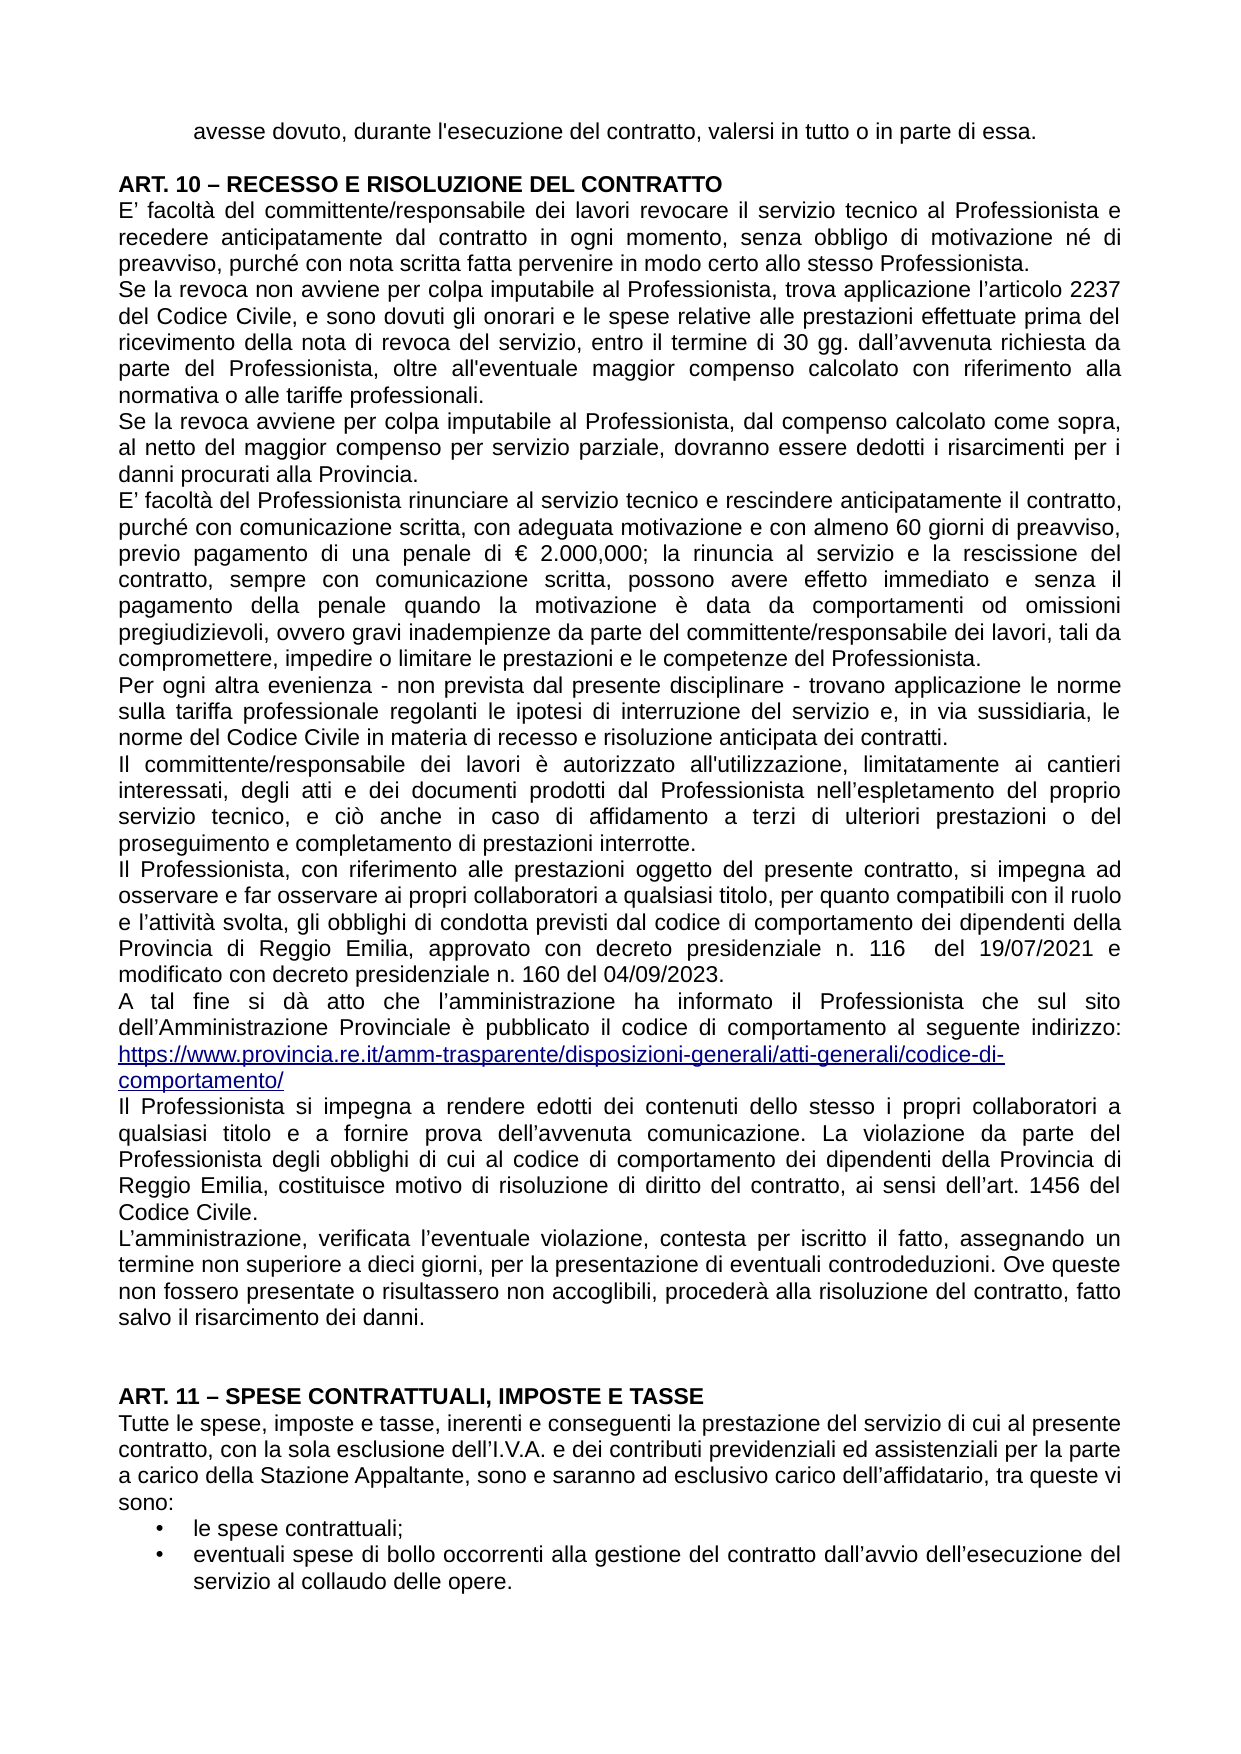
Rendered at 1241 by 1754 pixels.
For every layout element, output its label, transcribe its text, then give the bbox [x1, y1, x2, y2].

text ART. 10 – RECESSO E RISOLUZIONE DEL CONTRATTO [118, 171, 1122, 197]
text Il committente/responsabile dei lavori è autorizzato all'utilizzazione, limitatamente ai cantieri interessati, degli atti e dei documenti prodotti dal Professionista nell’espletamento del proprio servizio tecnico, e ciò anche in caso di affidamento a terzi di ulteriori prestazioni o del proseguimento e completamento di prestazioni interrotte. [118, 751, 1122, 856]
text E’ facoltà del committente/responsabile dei lavori revocare il servizio tecnico al Professionista e recedere anticipatamente dal contratto in ogni momento, senza obbligo di motivazione né di preavviso, purché con nota scritta fatta pervenire in modo certo allo stesso Professionista. [118, 197, 1122, 276]
list le spese contrattuali; [156, 1515, 1122, 1541]
text Il Professionista, con riferimento alle prestazioni oggetto del presente contratto, si impegna ad osservare e far osservare ai propri collaboratori a qualsiasi titolo, per quanto compatibili con il ruolo e l’attività svolta, gli obblighi di condotta previsti dal codice di comportamento dei dipendenti della Provincia di Reggio Emilia, approvato con decreto presidenziale n. 116 del 19/07/2021 e modificato con decreto presidenziale n. 160 del 04/09/2023. [118, 856, 1122, 988]
list avesse dovuto, durante l'esecuzione del contratto, valersi in tutto o in parte di essa. [156, 118, 1122, 144]
text ART. 11 – SPESE CONTRATTUALI, IMPOSTE E TASSE [118, 1383, 1122, 1409]
text L’amministrazione, verificata l’eventuale violazione, contesta per iscritto il fatto, assegnando un termine non superiore a dieci giorni, per la presentazione di eventuali controdeduzioni. Ove queste non fossero presentate o risultassero non accoglibili, procederà alla risoluzione del contratto, fatto salvo il risarcimento dei danni. [118, 1225, 1122, 1330]
text Se la revoca non avviene per colpa imputabile al Professionista, trova applicazione l’articolo 2237 del Codice Civile, e sono dovuti gli onorari e le spese relative alle prestazioni effettuate prima del ricevimento della nota di revoca del servizio, entro il termine di 30 gg. dall’avvenuta richiesta da parte del Professionista, oltre all'eventuale maggior compenso calcolato con riferimento alla normativa o alle tariffe professionali. [118, 276, 1122, 408]
text Tutte le spese, imposte e tasse, inerenti e conseguenti la prestazione del servizio di cui al presente contratto, con la sola esclusione dell’I.V.A. e dei contributi previdenziali ed assistenziali per la parte a carico della Stazione Appaltante, sono e saranno ad esclusivo carico dell’affidatario, tra queste vi sono: [118, 1409, 1122, 1515]
text Se la revoca avviene per colpa imputabile al Professionista, dal compenso calcolato come sopra, al netto del maggior compenso per servizio parziale, dovranno essere dedotti i risarcimenti per i danni procurati alla Provincia. [118, 408, 1122, 487]
text E’ facoltà del Professionista rinunciare al servizio tecnico e rescindere anticipatamente il contratto, purché con comunicazione scritta, con adeguata motivazione e con almeno 60 giorni di preavviso, previo pagamento di una penale di € 2.000,000; la rinuncia al servizio e la rescissione del contratto, sempre con comunicazione scritta, possono avere effetto immediato e senza il pagamento della penale quando la motivazione è data da comportamenti od omissioni pregiudizievoli, ovvero gravi inadempienze da parte del committente/responsabile dei lavori, tali da compromettere, impedire o limitare le prestazioni e le competenze del Professionista. [118, 487, 1122, 672]
text A tal fine si dà atto che l’amministrazione ha informato il Professionista che sul sito dell’Amministrazione Provinciale è pubblicato il codice di comportamento al seguente indirizzo: https://www.provincia.re.it/amm-trasparente/disposizioni-generali/atti-generali/codice-di-comportamento/ [118, 988, 1122, 1093]
list eventuali spese di bollo occorrenti alla gestione del contratto dall’avvio dell’esecuzione del servizio al collaudo delle opere. [156, 1541, 1122, 1594]
text Per ogni altra evenienza - non prevista dal presente disciplinare - trovano applicazione le norme sulla tariffa professionale regolanti le ipotesi di interruzione del servizio e, in via sussidiaria, le norme del Codice Civile in materia di recesso e risoluzione anticipata dei contratti. [118, 672, 1122, 751]
text Il Professionista si impegna a rendere edotti dei contenuti dello stesso i propri collaboratori a qualsiasi titolo e a fornire prova dell’avvenuta comunicazione. La violazione da parte del Professionista degli obblighi di cui al codice di comportamento dei dipendenti della Provincia di Reggio Emilia, costituisce motivo di risoluzione di diritto del contratto, ai sensi dell’art. 1456 del Codice Civile. [118, 1093, 1122, 1225]
